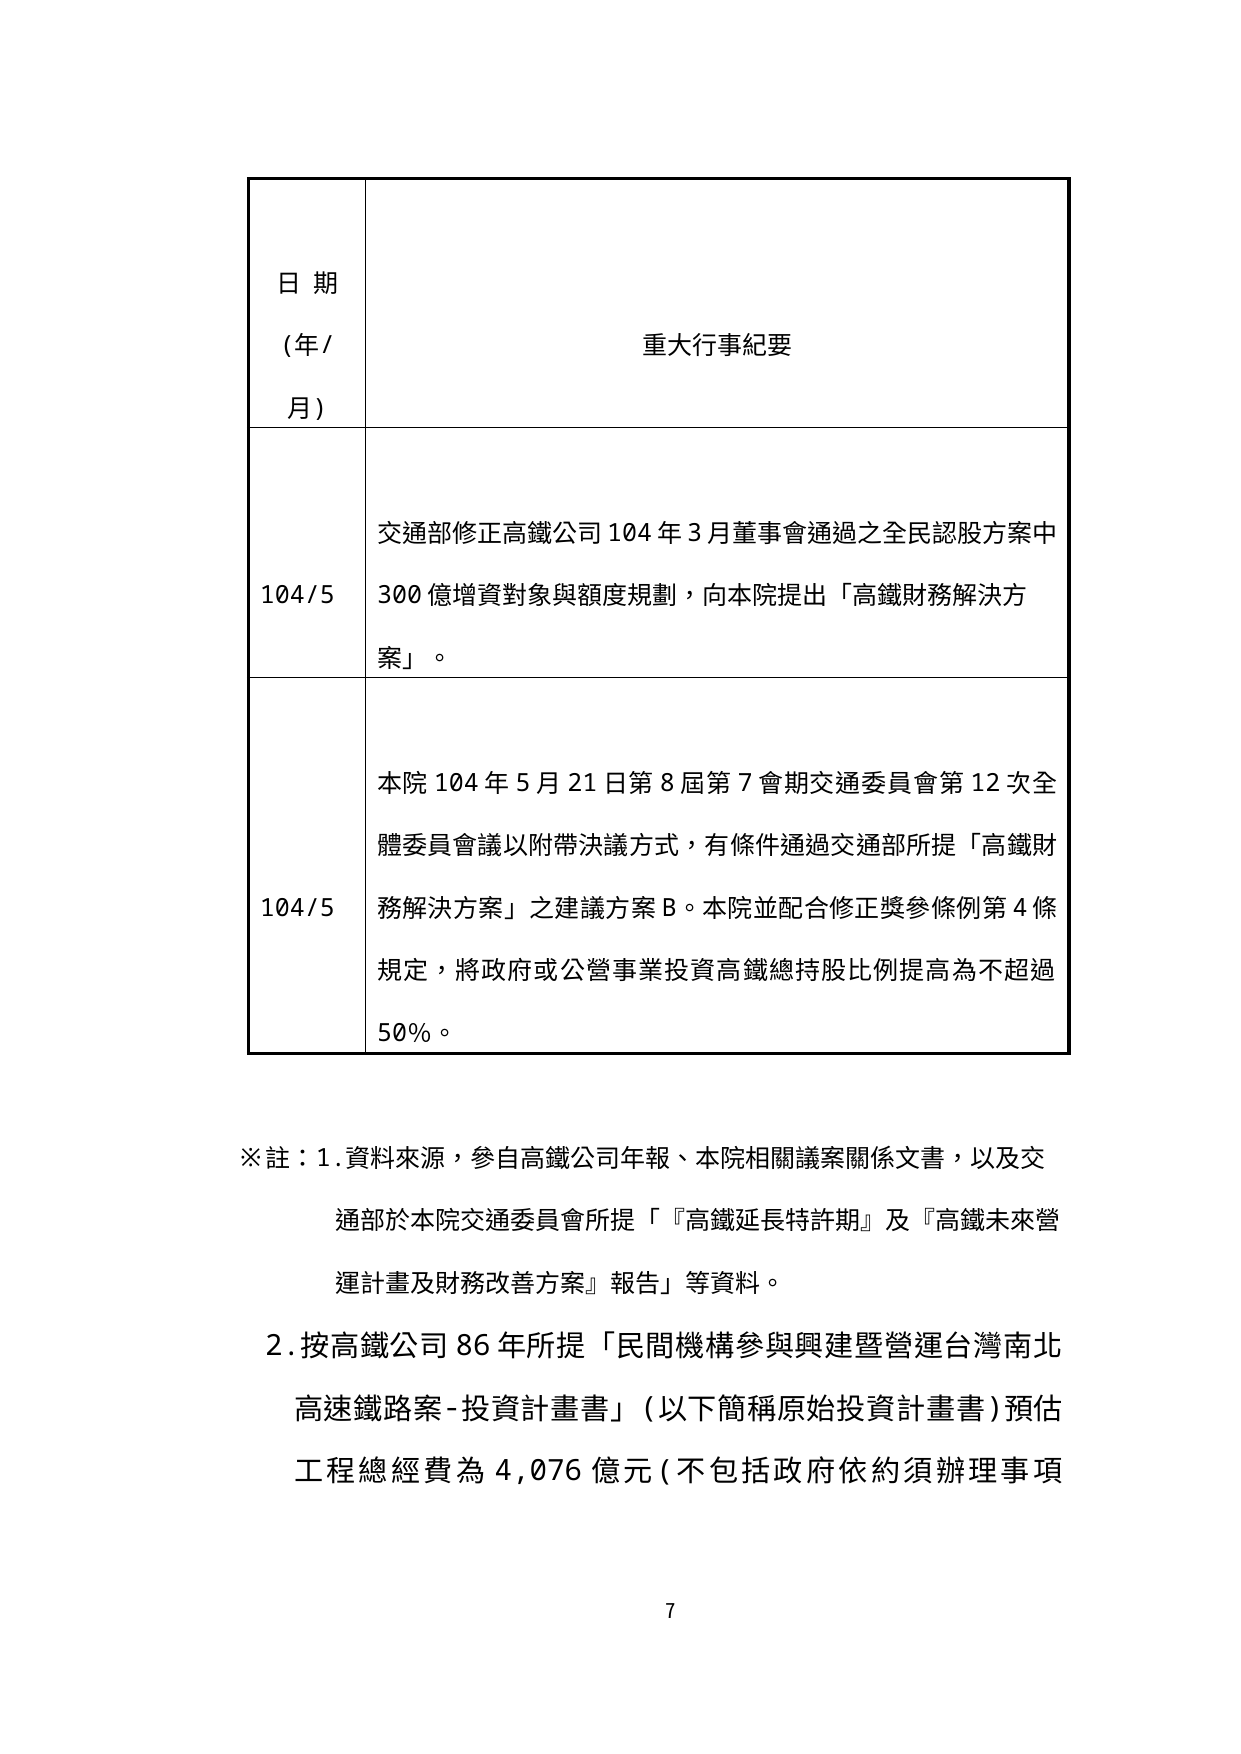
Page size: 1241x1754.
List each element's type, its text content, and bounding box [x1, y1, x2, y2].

text ※註：1.資料來源，參自高鐵公司年報、本院相關議案關係文書，以及交通部於本院交通委員會所提「『高鐵延長特許期』及『高鐵未來營運計畫及財務改善方案』報告」等資料。 [236, 1115, 1063, 1302]
table_cell 交通部修正高鐵公司104年3月董事會通過之全民認股方案中300億增資對象與額度規劃，向本院提出「高鐵財務解決方案」。 [366, 428, 1067, 677]
text 2.按高鐵公司86年所提「民間機構參與興建暨營運台灣南北高速鐵路案-投資計畫書」(以下簡稱原始投資計畫書)預估工程總經費為4,076億元(不包括政府依約須辦理事項1,057億元部分)。高鐵工程自89年3月動工，至96年3月臺北自左營段通車營運，興建期間達7年；高鐵公司於87年申請中長期資金時下修為4,047億元；89年簽訂第一聯貸授信契約提交償債計畫時，重新估算後，提高為4,433億元。按高鐵公司各項工程截至98年6月執行結果，興建總經費約4,497億元，與原始投資計畫書預估總經費4,076億元，增加421億元，增幅10.33％(詳附表2-2)；如與89年償債計畫預估總經費4,433億元比較，則增加64億元，增幅1.44％。 [265, 1302, 1063, 1490]
table_cell 104/5 [250, 678, 365, 1052]
table_cell 本院104年5月21日第8屆第7會期交通委員會第12次全體委員會議以附帶決議方式，有條件通過交通部所提「高鐵財務解決方案」之建議方案B。本院並配合修正獎參條例第4條規定，將政府或公營事業投資高鐵總持股比例提高為不超過50％。 [366, 678, 1067, 1052]
table_header 重大行事紀要 [366, 180, 1067, 427]
table_cell 104/5 [250, 428, 365, 677]
table_header 日 期(年/月) [250, 180, 365, 427]
